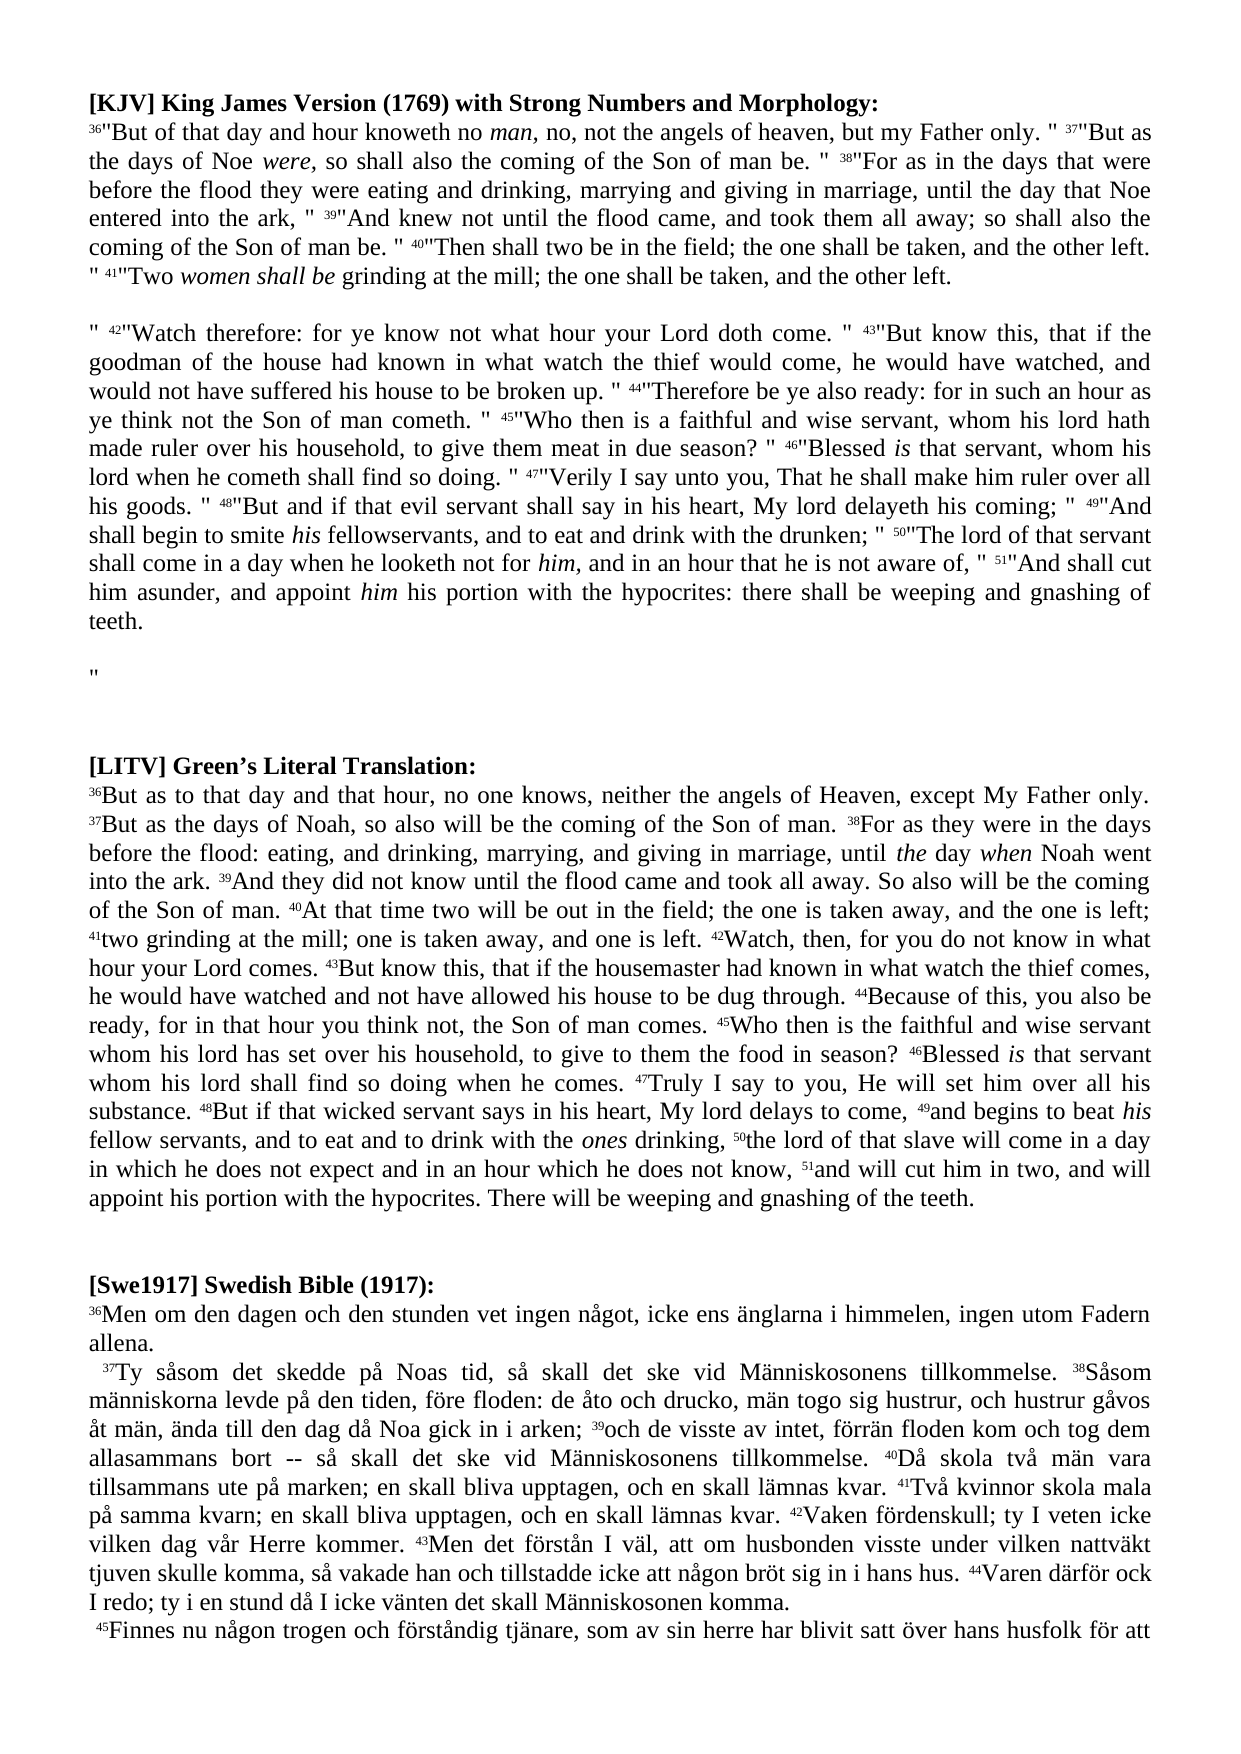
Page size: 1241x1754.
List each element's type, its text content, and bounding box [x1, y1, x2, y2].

text 36Men om den dagen och den stunden vet ingen något, icke ens änglarna i himmelen, ingen utom Fadern allena. 37Ty såsom det skedde på Noas tid, så skall det ske vid Människosonens tillkommelse. 38Såsom människorna levde på den tiden, före floden: de åto och drucko, män togo sig hustrur, och hustrur gåvos åt män, ända till den dag då Noa gick in i arken; 39och de visste av intet, förrän floden kom och tog dem allasammans bort -- så skall det ske vid Människosonens tillkommelse. 40Då skola två män vara tillsammans ute på marken; en skall bliva upptagen, och en skall lämnas kvar. 41Två kvinnor skola mala på samma kvarn; en skall bliva upptagen, och en skall lämnas kvar. 42Vaken fördenskull; ty I veten icke vilken dag vår Herre kommer. 43Men det förstån I väl, att om husbonden visste under vilken nattväkt tjuven skulle komma, så vakade han och tillstadde icke att någon bröt sig in i hans hus. 44Varen därför ock I redo; ty i en stund då I icke vänten det skall Människosonen komma. 45Finnes nu någon trogen och förståndig tjänare, som av sin herre har blivit satt över hans husfolk för att [88, 1299, 1152, 1644]
text 36"But of that day and hour knoweth no man, no, not the angels of heaven, but my Father only. " 37"But as the days of Noe were, so shall also the coming of the Son of man be. " 38"For as in the days that were before the flood they were eating and drinking, marrying and giving in marriage, until the day that Noe entered into the ark, " 39"And knew not until the flood came, and took them all away; so shall also the coming of the Son of man be. " 40"Then shall two be in the field; the one shall be taken, and the other left. " 41"Two women shall be grinding at the mill; the one shall be taken, and the other left. [88, 117, 1152, 290]
text [LITV] Green’s Literal Translation: [88, 751, 1152, 780]
text [KJV] King James Version (1769) with Strong Numbers and Morphology: [88, 88, 1152, 117]
text [Swe1917] Swedish Bible (1917): [88, 1270, 1152, 1299]
text " 42"Watch therefore: for ye know not what hour your Lord doth come. " 43"But know this, that if the goodman of the house had known in what watch the thief would come, he would have watched, and would not have suffered his house to be broken up. " 44"Therefore be ye also ready: for in such an hour as ye think not the Son of man cometh. " 45"Who then is a faithful and wise servant, whom his lord hath made ruler over his household, to give them meat in due season? " 46"Blessed is that servant, whom his lord when he cometh shall find so doing. " 47"Verily I say unto you, That he shall make him ruler over all his goods. " 48"But and if that evil servant shall say in his heart, My lord delayeth his coming; " 49"And shall begin to smite his fellowservants, and to eat and drink with the drunken; " 50"The lord of that servant shall come in a day when he looketh not for him, and in an hour that he is not aware of, " 51"And shall cut him asunder, and appoint him his portion with the hypocrites: there shall be weeping and gnashing of teeth. [88, 318, 1152, 635]
text " [88, 663, 1152, 692]
text 36But as to that day and that hour, no one knows, neither the angels of Heaven, except My Father only. 37But as the days of Noah, so also will be the coming of the Son of man. 38For as they were in the days before the flood: eating, and drinking, marrying, and giving in marriage, until the day when Noah went into the ark. 39And they did not know until the flood came and took all away. So also will be the coming of the Son of man. 40At that time two will be out in the field; the one is taken away, and the one is left; 41two grinding at the mill; one is taken away, and one is left. 42Watch, then, for you do not know in what hour your Lord comes. 43But know this, that if the housemaster had known in what watch the thief comes, he would have watched and not have allowed his house to be dug through. 44Because of this, you also be ready, for in that hour you think not, the Son of man comes. 45Who then is the faithful and wise servant whom his lord has set over his household, to give to them the food in season? 46Blessed is that servant whom his lord shall find so doing when he comes. 47Truly I say to you, He will set him over all his substance. 48But if that wicked servant says in his heart, My lord delays to come, 49and begins to beat his fellow servants, and to eat and to drink with the ones drinking, 50the lord of that slave will come in a day in which he does not expect and in an hour which he does not know, 51and will cut him in two, and will appoint his portion with the hypocrites. There will be weeping and gnashing of the teeth. [88, 780, 1152, 1211]
